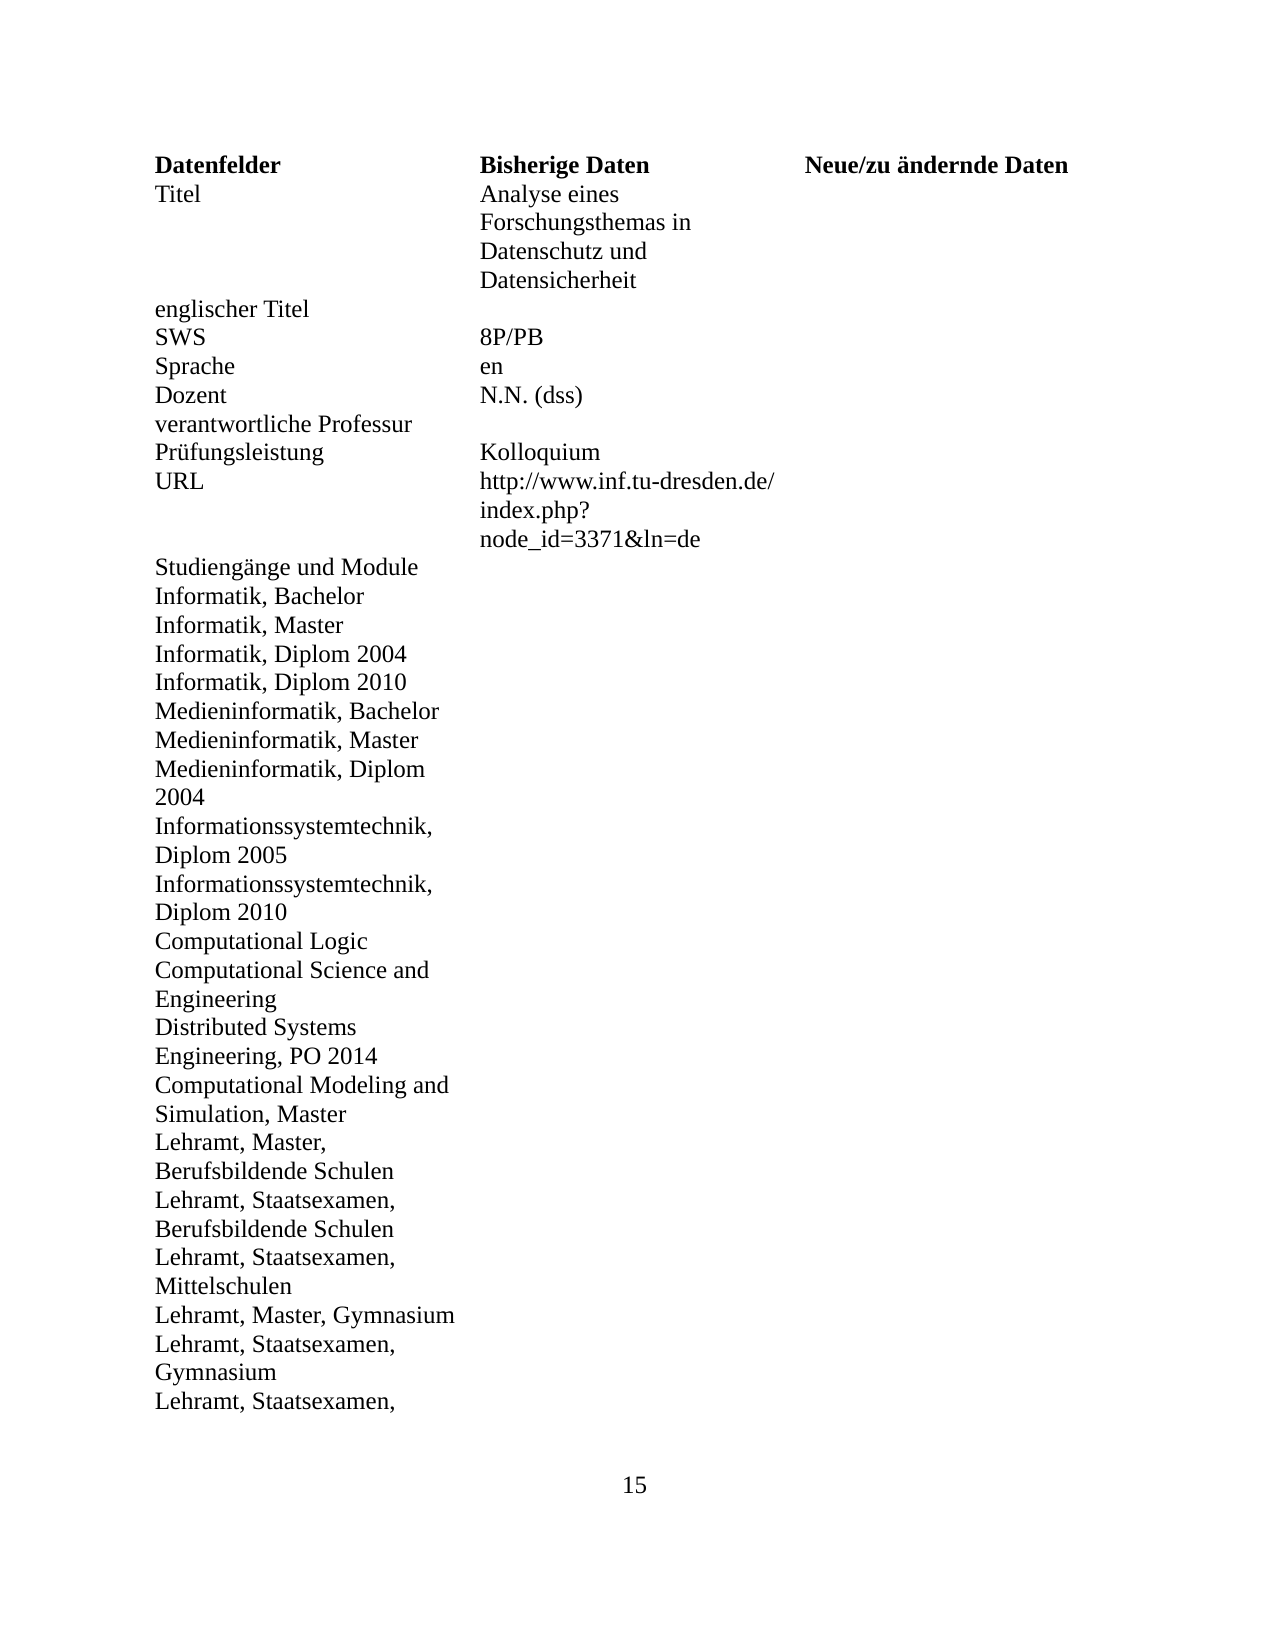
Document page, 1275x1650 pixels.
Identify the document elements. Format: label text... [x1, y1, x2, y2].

table_cell [800, 1128, 1125, 1185]
table_cell Computational Logic [150, 926, 475, 955]
table_cell englischer Titel [150, 294, 475, 322]
table_cell [475, 1243, 800, 1300]
table_cell Informatik, Bachelor [150, 581, 475, 610]
table_cell [475, 1128, 800, 1185]
table_cell [475, 955, 800, 1012]
table_cell Lehramt, Master, Berufsbildende Schulen [150, 1128, 475, 1185]
table_cell Informatik, Diplom 2004 [150, 639, 475, 667]
table_cell Lehramt, Staatsexamen, [150, 1386, 475, 1415]
table_cell [475, 294, 800, 322]
table_cell Medieninformatik, Bachelor [150, 696, 475, 725]
table_cell Distributed Systems Engineering, PO 2014 [150, 1013, 475, 1070]
table_header Bisherige Daten [475, 150, 800, 179]
table_cell [800, 668, 1125, 696]
table_cell [800, 1329, 1125, 1386]
table_cell 8P/PB [475, 323, 800, 351]
table_cell [800, 869, 1125, 926]
table_cell [800, 696, 1125, 725]
table_cell N.N. (dss) [475, 380, 800, 409]
table_cell Lehramt, Staatsexamen, Berufsbildende Schulen [150, 1185, 475, 1242]
table_cell [800, 553, 1125, 581]
table_cell Informatik, Diplom 2010 [150, 668, 475, 696]
table_cell [800, 1300, 1125, 1329]
table_cell [800, 926, 1125, 955]
table_cell [800, 725, 1125, 754]
table_cell [800, 323, 1125, 351]
table_cell [800, 1243, 1125, 1300]
table_cell [475, 610, 800, 639]
table_cell [800, 179, 1125, 294]
table_cell [475, 409, 800, 437]
table_cell Prüfungsleistung [150, 438, 475, 466]
table_cell [475, 725, 800, 754]
table_cell en [475, 351, 800, 380]
table_cell [475, 1185, 800, 1242]
table_cell [475, 1329, 800, 1386]
table_cell [800, 639, 1125, 667]
table_cell [475, 581, 800, 610]
table_cell [475, 553, 800, 581]
table_cell [475, 668, 800, 696]
table_cell Dozent [150, 380, 475, 409]
table_cell verantwortliche Professur [150, 409, 475, 437]
table_cell Lehramt, Staatsexamen, Gymnasium [150, 1329, 475, 1386]
table_cell [475, 639, 800, 667]
table_cell SWS [150, 323, 475, 351]
table_cell [800, 466, 1125, 552]
table_cell [475, 811, 800, 869]
table_cell Informationssystemtechnik, Diplom 2005 [150, 811, 475, 869]
table_cell Studiengänge und Module [150, 553, 475, 581]
table_cell [800, 1070, 1125, 1127]
table_cell [475, 696, 800, 725]
table_cell Informationssystemtechnik, Diplom 2010 [150, 869, 475, 926]
table_cell URL [150, 466, 475, 552]
table_cell [800, 581, 1125, 610]
table_cell [475, 869, 800, 926]
table_cell Analyse eines Forschungsthemas in Datenschutz und Datensicherheit [475, 179, 800, 294]
table_cell [475, 1070, 800, 1127]
table_cell [800, 351, 1125, 380]
table_cell Medieninformatik, Master [150, 725, 475, 754]
table_header Neue/zu ändernde Daten [800, 150, 1125, 179]
table_cell [475, 1386, 800, 1415]
table_cell [475, 926, 800, 955]
table_cell Medieninformatik, Diplom 2004 [150, 754, 475, 811]
table_cell Sprache [150, 351, 475, 380]
table_cell [800, 754, 1125, 811]
table_cell Computational Modeling and Simulation, Master [150, 1070, 475, 1127]
table_cell [475, 1013, 800, 1070]
table_cell [475, 1300, 800, 1329]
table_cell [800, 1386, 1125, 1415]
table_cell [800, 294, 1125, 322]
table_cell [475, 754, 800, 811]
table_cell Lehramt, Staatsexamen, Mittelschulen [150, 1243, 475, 1300]
table_cell Kolloquium [475, 438, 800, 466]
table_cell [800, 380, 1125, 409]
table_cell [800, 1013, 1125, 1070]
table_cell [800, 438, 1125, 466]
table_cell http://www.inf.tu-dresden.de/index.php?node_id=3371&ln=de [475, 466, 800, 552]
table_cell Computational Science and Engineering [150, 955, 475, 1012]
table_cell Lehramt, Master, Gymnasium [150, 1300, 475, 1329]
table_cell Informatik, Master [150, 610, 475, 639]
table_cell Titel [150, 179, 475, 294]
table_cell [800, 955, 1125, 1012]
table_cell [800, 811, 1125, 869]
table_header Datenfelder [150, 150, 475, 179]
table_cell [800, 610, 1125, 639]
table_cell [800, 1185, 1125, 1242]
table_cell [800, 409, 1125, 437]
